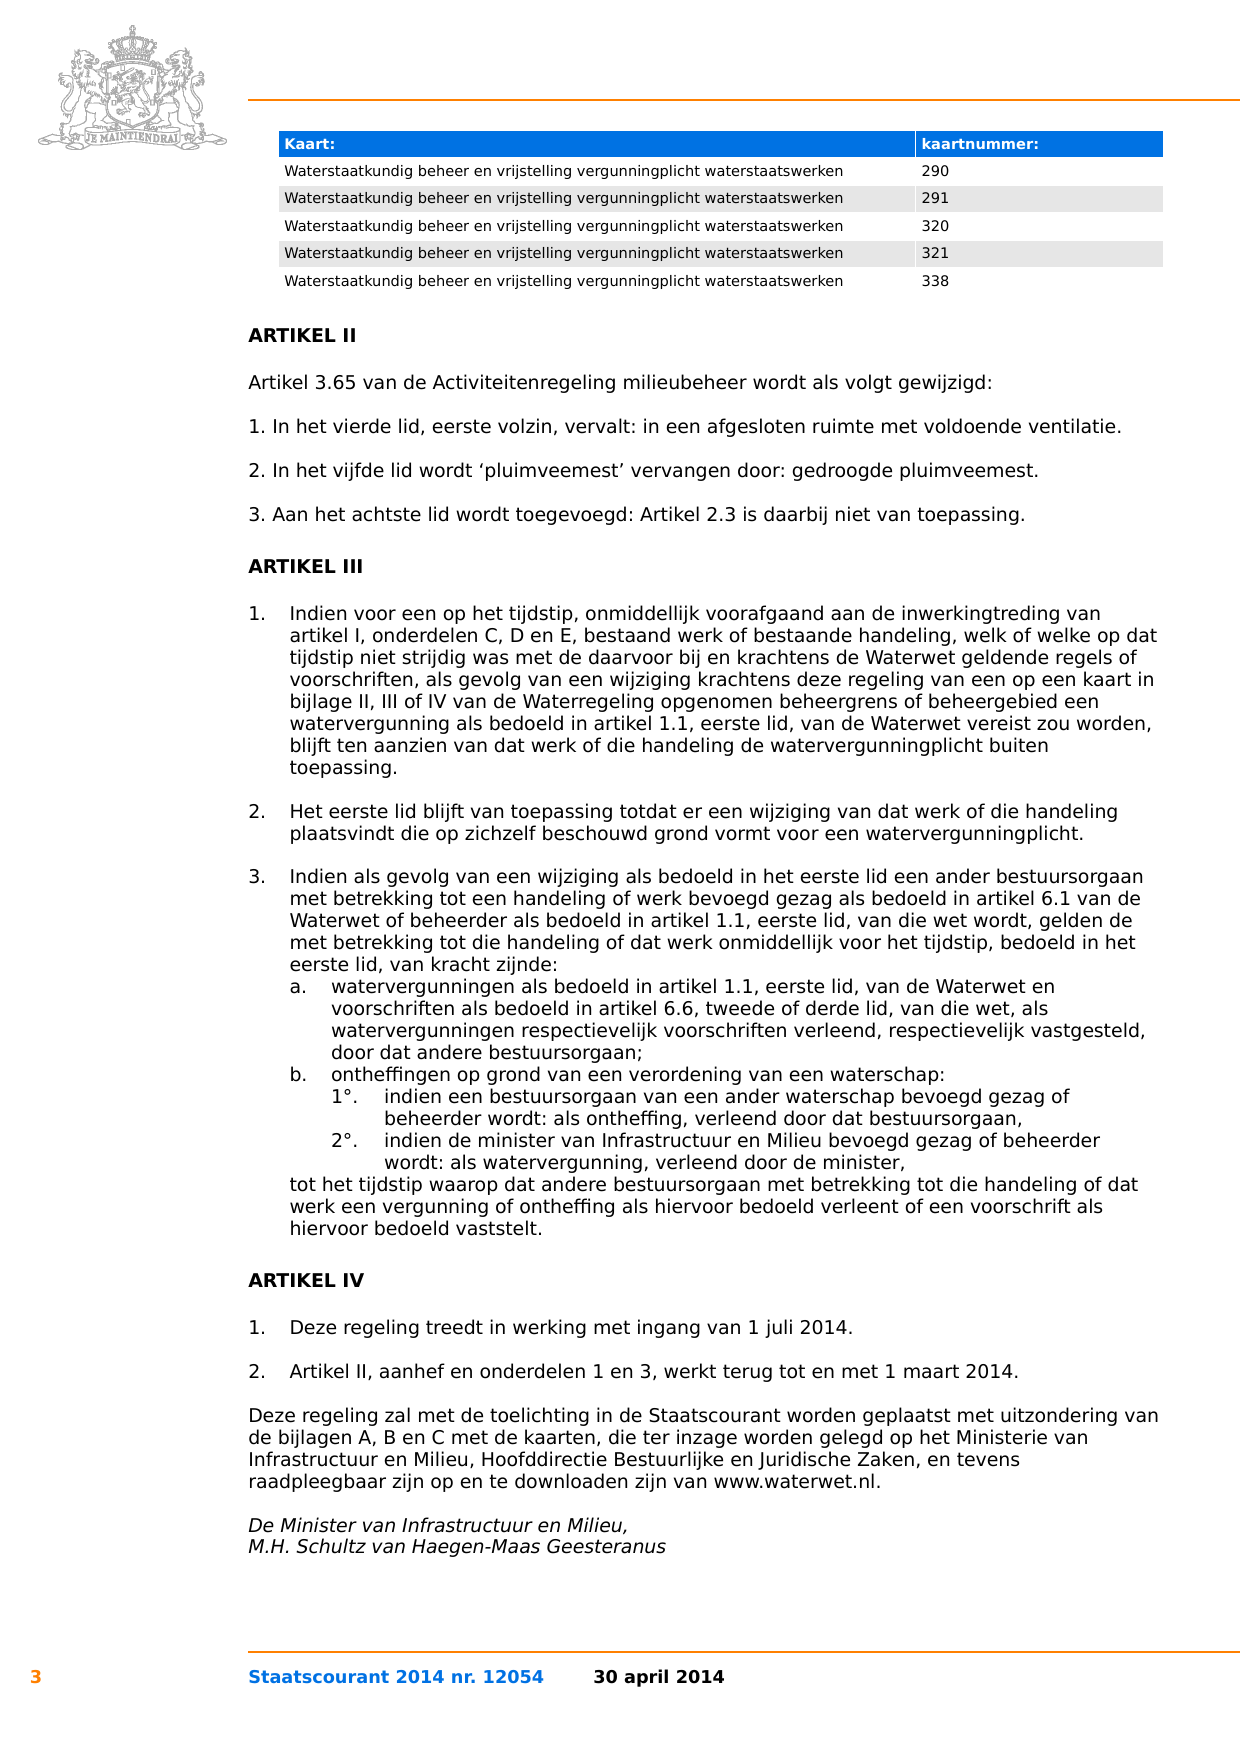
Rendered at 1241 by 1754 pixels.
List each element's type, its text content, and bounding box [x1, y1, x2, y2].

table_cell Waterstaatkundig beheer en vrijstelling vergunningplicht waterstaatswerken [279, 213, 915, 239]
table_cell 291 [916, 186, 1163, 212]
text De Minister van Infrastructuur en Milieu, M.H. Schultz van Haegen-Maas Geesteranus [248, 1514, 1163, 1558]
text 2. Het eerste lid blijft van toepassing totdat er een wijziging van dat werk of die handeling plaatsvindt die op zichzelf beschouwd grond vormt voor een watervergunningplicht. [248, 801, 1163, 844]
table_cell 321 [916, 241, 1163, 267]
text Deze regeling zal met de toelichting in de Staatscourant worden geplaatst met uitzondering van de bijlagen A, B en C met de kaarten, die ter inzage worden gelegd op het Ministerie van Infrastructuur en Milieu, Hoofddirectie Bestuurlijke en Juridische Zaken, en tevens raadpleegbaar zijn op en te downloaden zijn van www.waterwet.nl. [248, 1405, 1163, 1493]
table_cell Waterstaatkundig beheer en vrijstelling vergunningplicht waterstaatswerken [279, 268, 915, 294]
text 1. Deze regeling treedt in werking met ingang van 1 juli 2014. [248, 1317, 1163, 1339]
text 1°. indien een bestuursorgaan van een ander waterschap bevoegd gezag of beheerder wordt: als ontheffing, verleend door dat bestuursorgaan, [331, 1086, 1163, 1130]
table_header Kaart: [279, 131, 915, 157]
text 3. Indien als gevolg van een wijziging als bedoeld in het eerste lid een ander bestuursorgaan met betrekking tot een handeling of werk bevoegd gezag als bedoeld in artikel 6.1 van de Waterwet of beheerder als bedoeld in artikel 1.1, eerste lid, van die wet wordt, gelden de met betrekking tot die handeling of dat werk onmiddellijk voor het tijdstip, bedoeld in het eerste lid, van kracht zijnde: [248, 866, 1163, 976]
subtitle ARTIKEL II [248, 325, 1163, 347]
text Artikel 3.65 van de Activiteitenregeling milieubeheer wordt als volgt gewijzigd: [248, 372, 1163, 394]
text tot het tijdstip waarop dat andere bestuursorgaan met betrekking tot die handeling of dat werk een vergunning of ontheffing als hiervoor bedoeld verleent of een voorschrift als hiervoor bedoeld vaststelt. [289, 1174, 1163, 1240]
text 2. In het vijfde lid wordt ‘pluimveemest’ vervangen door: gedroogde pluimveemest. [248, 460, 1163, 482]
text 2. Artikel II, aanhef en onderdelen 1 en 3, werkt terug tot en met 1 maart 2014. [248, 1361, 1163, 1383]
picture [38, 25, 227, 150]
text 3. Aan het achtste lid wordt toegevoegd: Artikel 2.3 is daarbij niet van toepassing. [248, 504, 1163, 526]
text 1. In het vierde lid, eerste volzin, vervalt: in een afgesloten ruimte met voldoende ventilatie. [248, 416, 1163, 438]
text b. ontheffingen op grond van een verordening van een waterschap: [289, 1064, 1163, 1086]
subtitle ARTIKEL III [248, 556, 1163, 578]
table_cell Waterstaatkundig beheer en vrijstelling vergunningplicht waterstaatswerken [279, 241, 915, 267]
text 2°. indien de minister van Infrastructuur en Milieu bevoegd gezag of beheerder wordt: als watervergunning, verleend door de minister, [331, 1130, 1163, 1174]
text a. watervergunningen als bedoeld in artikel 1.1, eerste lid, van de Waterwet en voorschriften als bedoeld in artikel 6.6, tweede of derde lid, van die wet, als watervergunningen respectievelijk voorschriften verleend, respectievelijk vastgesteld, door dat andere bestuursorgaan; [289, 976, 1163, 1064]
table_cell Waterstaatkundig beheer en vrijstelling vergunningplicht waterstaatswerken [279, 158, 915, 185]
subtitle ARTIKEL IV [248, 1270, 1163, 1292]
table_cell 290 [916, 158, 1163, 185]
table_cell 338 [916, 268, 1163, 294]
table_header kaartnummer: [916, 131, 1163, 157]
table_cell Waterstaatkundig beheer en vrijstelling vergunningplicht waterstaatswerken [279, 186, 915, 212]
text 1. Indien voor een op het tijdstip, onmiddellijk voorafgaand aan de inwerkingtreding van artikel I, onderdelen C, D en E, bestaand werk of bestaande handeling, welk of welke op dat tijdstip niet strijdig was met de daarvoor bij en krachtens de Waterwet geldende regels of voorschriften, als gevolg van een wijziging krachtens deze regeling van een op een kaart in bijlage II, III of IV van de Waterregeling opgenomen beheergrens of beheergebied een watervergunning als bedoeld in artikel 1.1, eerste lid, van de Waterwet vereist zou worden, blijft ten aanzien van dat werk of die handeling de watervergunningplicht buiten toepassing. [248, 603, 1163, 779]
table_cell 320 [916, 213, 1163, 239]
